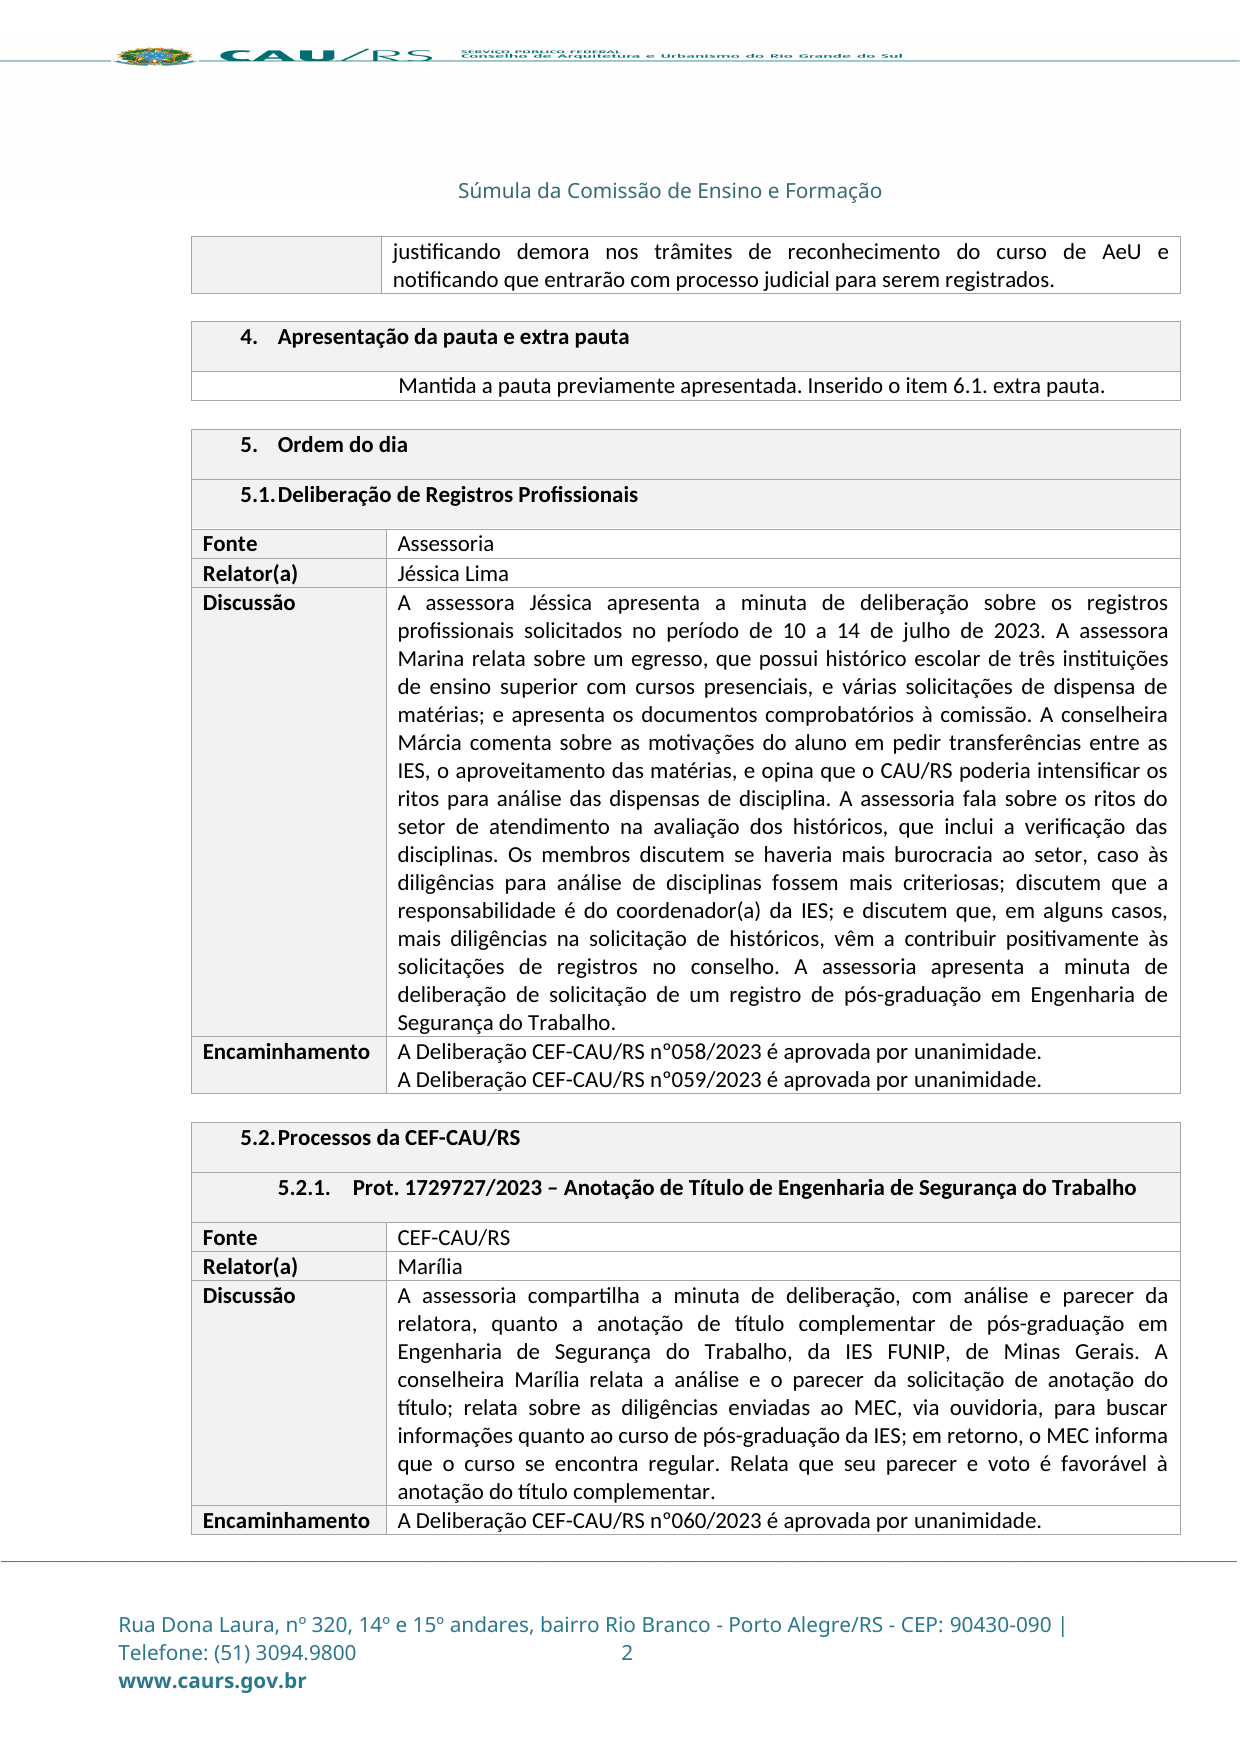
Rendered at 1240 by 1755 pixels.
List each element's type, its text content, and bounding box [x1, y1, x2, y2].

table_cell Apresentação da pauta e extra pauta [192, 322, 1180, 371]
table_cell A assessora Jéssica apresenta a minuta de deliberação sobre os registros profissionais solicitados no período de 10 a 14 de julho de 2023. A assessora Marina relata sobre um egresso, que possui histórico escolar de três instituições de ensino superior com cursos presenciais, e várias solicitações de dispensa de matérias; e apresenta os documentos comprobatórios à comissão. A conselheira Márcia comenta sobre as motivações do aluno em pedir transferências entre as IES, o aproveitamento das matérias, e opina que o CAU/RS poderia intensificar os ritos para análise das dispensas de disciplina. A assessoria fala sobre os ritos do setor de atendimento na avaliação dos históricos, que inclui a verificação das disciplinas. Os membros discutem se haveria mais burocracia ao setor, caso às diligências para análise de disciplinas fossem mais criteriosas; discutem que a responsabilidade é do coordenador(a) da IES; e discutem que, em alguns casos, mais diligências na solicitação de históricos, vêm a contribuir positivamente às solicitações de registros no conselho. A assessoria apresenta a minuta de deliberação de solicitação de um registro de pós-graduação em Engenharia de Segurança do Trabalho. [387, 588, 1180, 1036]
table_cell CEF-CAU/RS [387, 1223, 1180, 1251]
table_cell A assessoria compartilha a minuta de deliberação, com análise e parecer da relatora, quanto a anotação de título complementar de pós-graduação em Engenharia de Segurança do Trabalho, da IES FUNIP, de Minas Gerais. A conselheira Marília relata a análise e o parecer da solicitação de anotação do título; relata sobre as diligências enviadas ao MEC, via ouvidoria, para buscar informações quanto ao curso de pós-graduação da IES; em retorno, o MEC informa que o curso se encontra regular. Relata que seu parecer e voto é favorável à anotação do título complementar. [387, 1281, 1180, 1505]
table_cell Marília [387, 1252, 1180, 1280]
table_cell Relator(a) [192, 1252, 386, 1280]
table_cell [191, 294, 1181, 321]
table_cell [191, 1094, 1181, 1122]
table_cell Relator(a) [192, 559, 386, 587]
table_cell [192, 237, 381, 293]
table_cell Fonte [192, 530, 386, 558]
table_cell Encaminhamento [192, 1037, 386, 1093]
table_cell A Deliberação CEF-CAU/RS nº060/2023 é aprovada por unanimidade. [387, 1506, 1180, 1534]
table_cell Ordem do dia [192, 430, 1180, 479]
table_cell Deliberação de Registros Profissionais [192, 480, 1180, 528]
table_cell [191, 401, 1181, 429]
table_cell Mantida a pauta previamente apresentada. Inserido o item 6.1. extra pauta. [192, 372, 1180, 400]
table_cell A Deliberação CEF-CAU/RS nº058/2023 é aprovada por unanimidade. A Deliberação CEF-CAU/RS nº059/2023 é aprovada por unanimidade. [387, 1037, 1180, 1093]
table_cell Jéssica Lima [387, 559, 1180, 587]
table_cell Assessoria [387, 530, 1180, 558]
table_cell Discussão [192, 1281, 386, 1505]
table_cell Discussão [192, 588, 386, 1036]
table_cell Encaminhamento [192, 1506, 386, 1534]
table_cell Processos da CEF-CAU/RS [192, 1123, 1180, 1172]
table_cell justificando demora nos trâmites de reconhecimento do curso de AeU e notificando que entrarão com processo judicial para serem registrados. [382, 237, 1180, 293]
table_cell Prot. 1729727/2023 – Anotação de Título de Engenharia de Segurança do Trabalho [192, 1173, 1180, 1222]
table_cell Fonte [192, 1223, 386, 1251]
